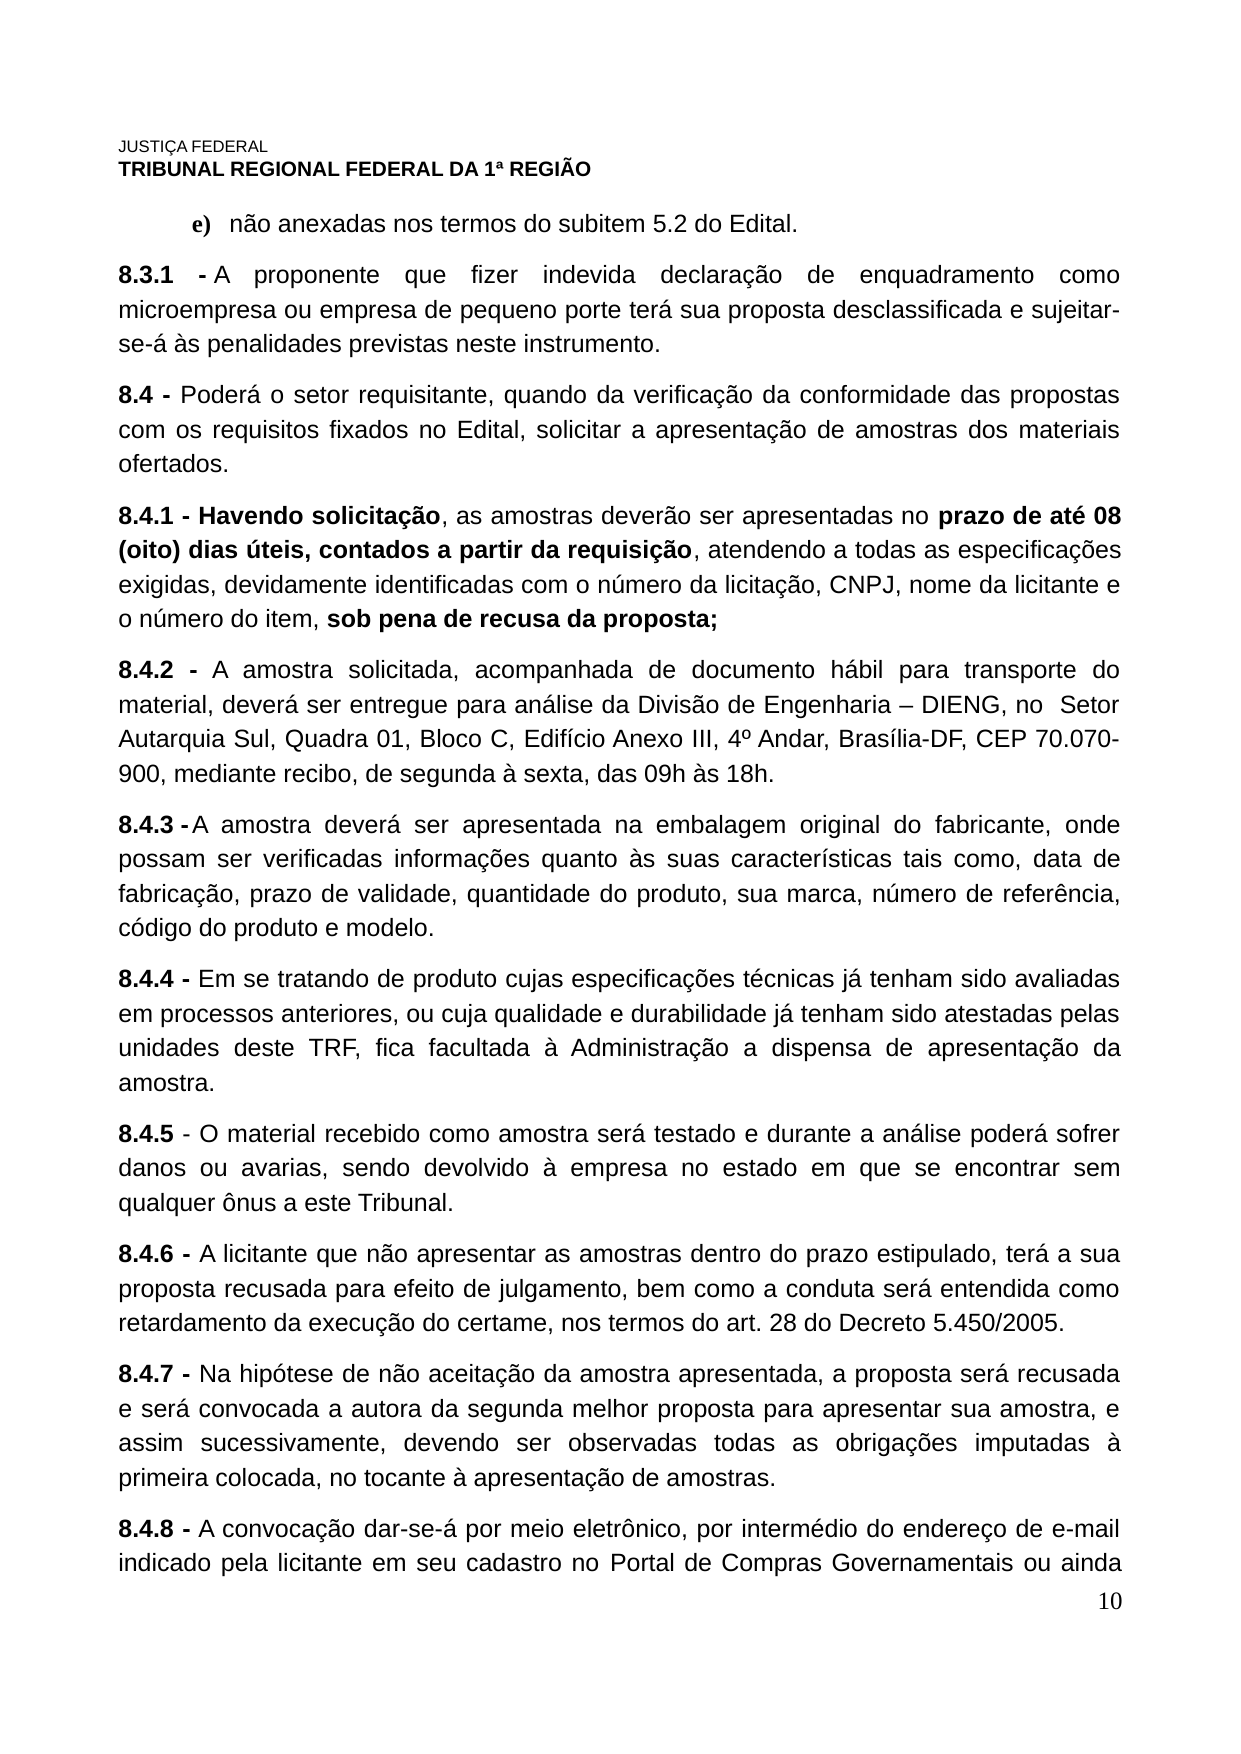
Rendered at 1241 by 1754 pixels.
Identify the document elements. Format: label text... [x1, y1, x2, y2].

text 8.4.8 - A convocação dar-se-á por meio eletrônico, por intermédio do endereço de e-mail indicado pela licitante em seu cadastro no Portal de Compras Governamentais ou ainda [118, 1514, 1122, 1577]
text 8.4.4 - Em se tratando de produto cujas especificações técnicas já tenham sido avaliadas em processos anteriores, ou cuja qualidade e durabilidade já tenham sido atestadas pelas unidades deste TRF, fica facultada à Administração a dispensa de apresentação da amostra. [118, 964, 1122, 1097]
text 8.4.3 - A amostra deverá ser apresentada na embalagem original do fabricante, onde possam ser verificadas informações quanto às suas características tais como, data de fabricação, prazo de validade, quantidade do produto, sua marca, número de referência, código do produto e modelo. [118, 810, 1122, 942]
list não anexadas nos termos do subitem 5.2 do Edital. [118, 209, 1122, 238]
text 8.3.1 - A proponente que fizer indevida declaração de enquadramento como microempresa ou empresa de pequeno porte terá sua proposta desclassificada e sujeitar-se-á às penalidades previstas neste instrumento. [118, 260, 1122, 358]
text 8.4.6 - A licitante que não apresentar as amostras dentro do prazo estipulado, terá a sua proposta recusada para efeito de julgamento, bem como a conduta será entendida como retardamento da execução do certame, nos termos do art. 28 do Decreto 5.450/2005. [118, 1239, 1122, 1337]
text 8.4.7 - Na hipótese de não aceitação da amostra apresentada, a proposta será recusada e será convocada a autora da segunda melhor proposta para apresentar sua amostra, e assim sucessivamente, devendo ser observadas todas as obrigações imputadas à primeira colocada, no tocante à apresentação de amostras. [118, 1359, 1122, 1491]
text 8.4.2 - A amostra solicitada, acompanhada de documento hábil para transporte do material, deverá ser entregue para análise da Divisão de Engenharia – DIENG, no Setor Autarquia Sul, Quadra 01, Bloco C, Edifício Anexo III, 4º Andar, Brasília-DF, CEP 70.070-900, mediante recibo, de segunda à sexta, das 09h às 18h. [118, 655, 1122, 787]
text 8.4.5 - O material recebido como amostra será testado e durante a análise poderá sofrer danos ou avarias, sendo devolvido à empresa no estado em que se encontrar sem qualquer ônus a este Tribunal. [118, 1119, 1122, 1217]
text 8.4 - Poderá o setor requisitante, quando da verificação da conformidade das propostas com os requisitos fixados no Edital, solicitar a apresentação de amostras dos materiais ofertados. [118, 381, 1122, 478]
text 8.4.1 - Havendo solicitação, as amostras deverão ser apresentadas no prazo de até 08 (oito) dias úteis, contados a partir da requisição, atendendo a todas as especificações exigidas, devidamente identificadas com o número da licitação, CNPJ, nome da licitante e o número do item, sob pena de recusa da proposta; [118, 501, 1122, 633]
